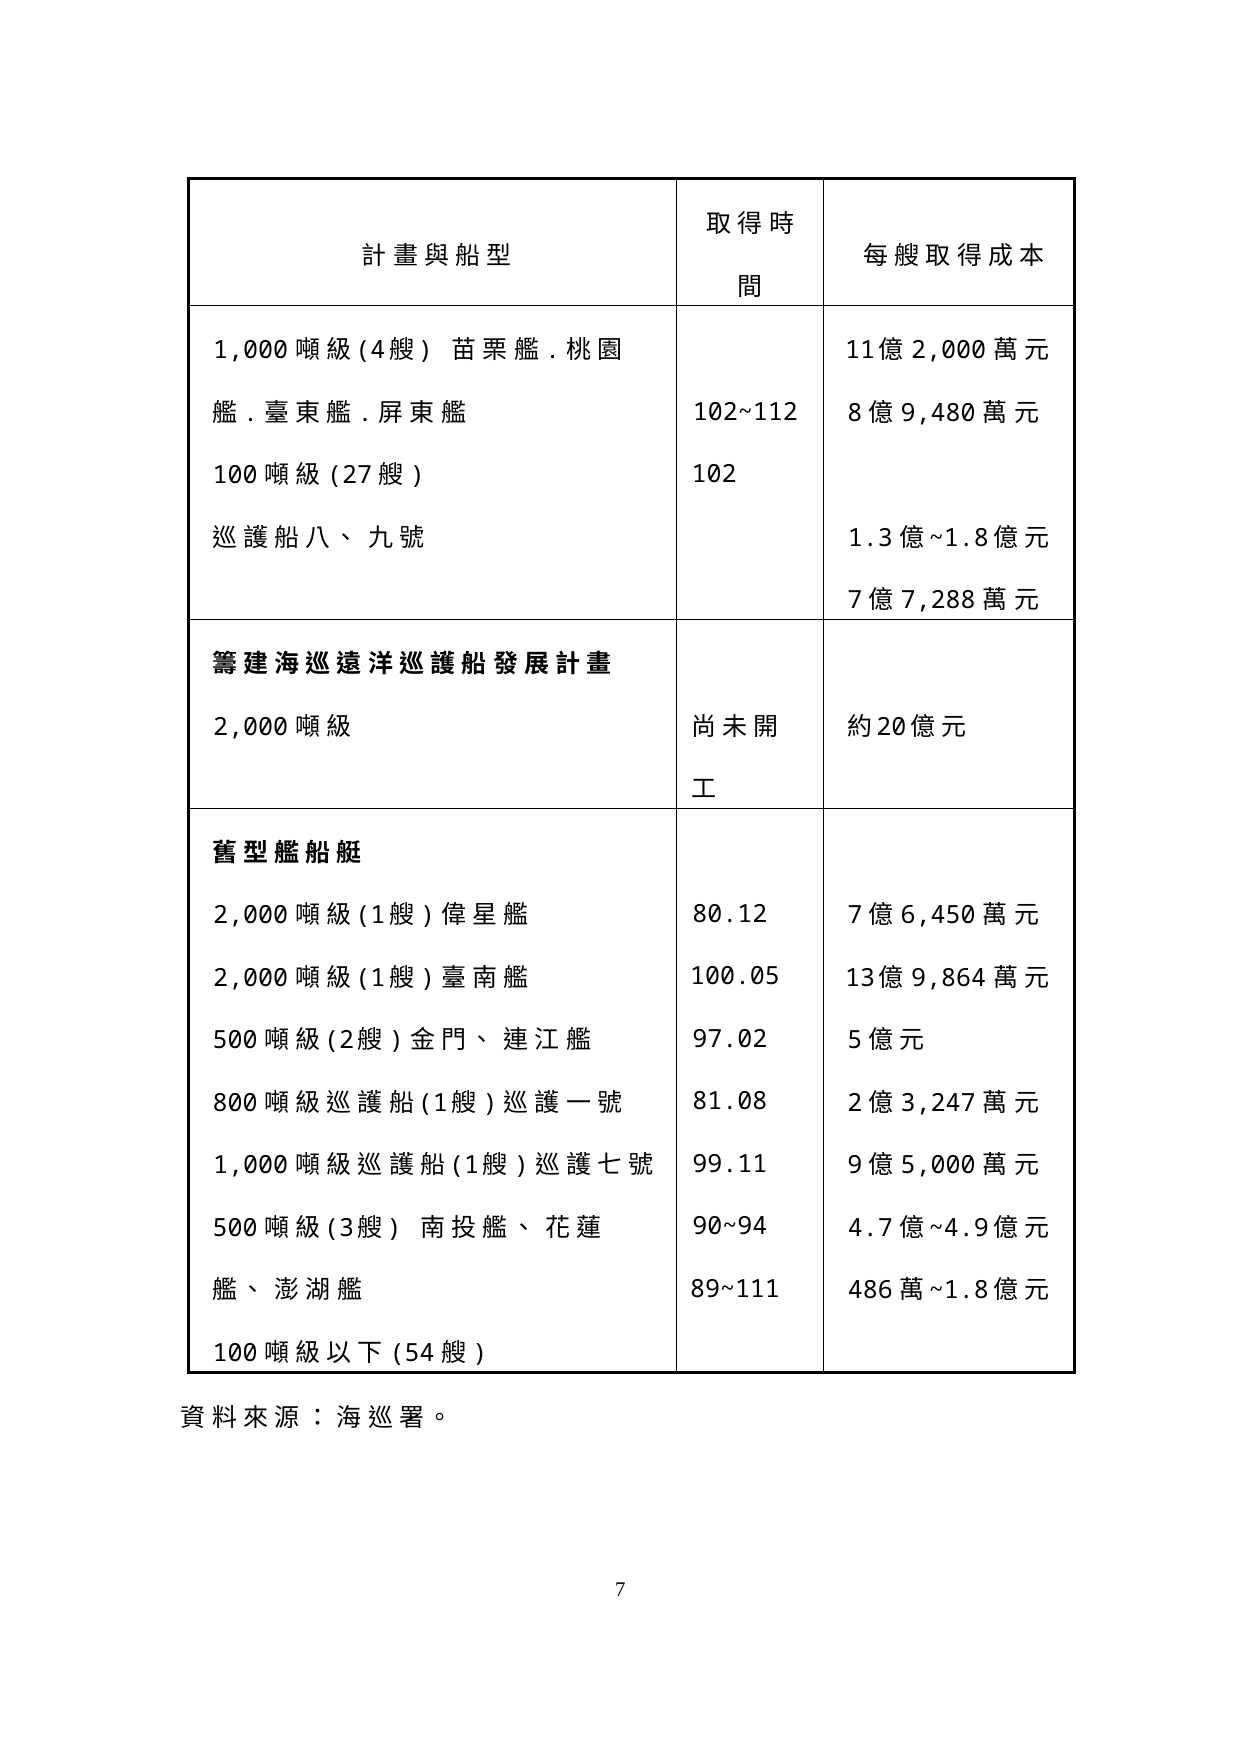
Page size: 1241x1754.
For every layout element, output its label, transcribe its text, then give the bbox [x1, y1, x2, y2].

table_header 每艘取得成本 [824, 180, 1073, 305]
table_cell 籌建海巡遠洋巡護船發展計畫 2,000噸級 [190, 620, 676, 807]
table_header 取得時間 [677, 180, 823, 305]
table_cell 11億2,000萬元 8億9,480萬元 1.3億~1.8億元 7億7,288萬元 [824, 306, 1073, 619]
table_cell 102~112 102 [677, 306, 823, 619]
table_cell 80.12 100.05 97.02 81.08 99.11 90~94 89~111 [677, 809, 823, 1371]
text 資料來源：海巡署。 [177, 1374, 1063, 1437]
table_cell 1,000噸級(4艘) 苗栗艦.桃園艦.臺東艦.屏東艦 100噸級(27艘) 巡護船八、九號 [190, 306, 676, 619]
table_header 計畫與船型 [190, 180, 676, 305]
table_cell 7億6,450萬元 13億9,864萬元 5億元 2億3,247萬元 9億5,000萬元 4.7億~4.9億元 486萬~1.8億元 [824, 809, 1073, 1371]
table_cell 約20億元 [824, 620, 1073, 807]
table_cell 舊型艦船艇 2,000噸級(1艘)偉星艦 2,000噸級(1艘)臺南艦 500噸級(2艘)金門、連江艦 800噸級巡護船(1艘)巡護一號 1,000噸級巡護船(1艘)巡護七號 500噸級(3艘) 南投艦、花蓮艦、澎湖艦 100噸級以下(54艘) [190, 809, 676, 1371]
table_cell 尚未開工 [677, 620, 823, 807]
